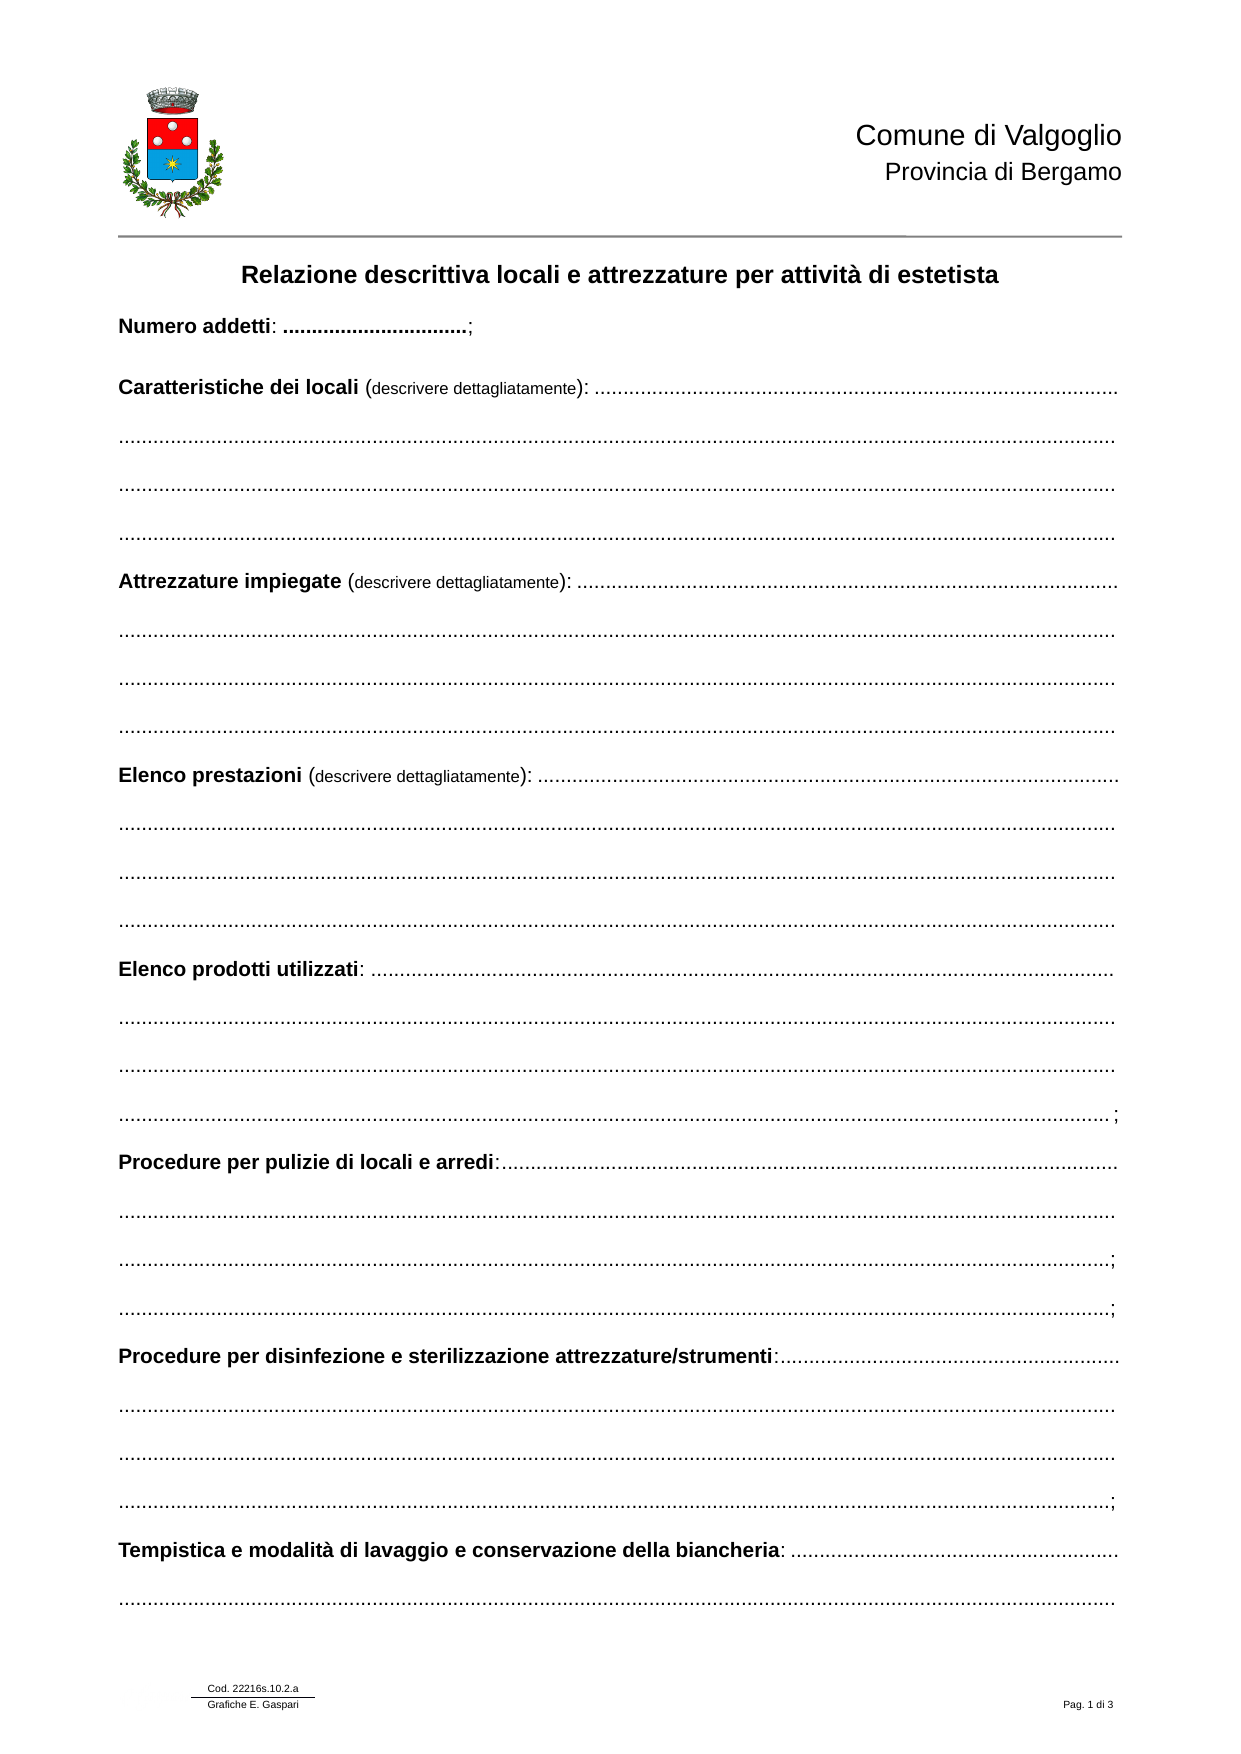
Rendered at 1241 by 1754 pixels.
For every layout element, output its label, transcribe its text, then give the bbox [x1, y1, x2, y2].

text Nell'elenco degli allegati [242, 213, 602, 235]
text ............................................................................................................................................................................. [118, 1005, 1122, 1029]
text Provincia di Bergamo [224, 157, 1122, 185]
picture [122, 87, 224, 219]
text ............................................................................................................................................................................. [118, 1392, 1122, 1416]
text ............................................................................................................................................................................; [118, 1247, 1122, 1271]
text ............................................................................................................................................................................. [118, 617, 1122, 641]
text Caratteristiche dei locali (descrivere dettagliatamente): ........................................................................................... [118, 375, 1122, 399]
text ............................................................................................................................................................................. [118, 859, 1122, 883]
text ............................................................................................................................................................................. [118, 714, 1122, 738]
text ............................................................................................................................................................................. [118, 424, 1122, 448]
text ............................................................................................................................................................................ ; [118, 1102, 1122, 1126]
text Elenco prestazioni (descrivere dettagliatamente): ..................................................................................................... [118, 763, 1122, 787]
text ............................................................................................................................................................................. [118, 1586, 1122, 1610]
subtitle Relazione descrittiva locali e attrezzature per attività di estetista [118, 261, 1122, 289]
text ............................................................................................................................................................................. [118, 1053, 1122, 1077]
text Elenco prodotti utilizzati: ................................................................................................................................. [118, 956, 1122, 980]
text ............................................................................................................................................................................. [118, 666, 1122, 690]
text ............................................................................................................................................................................. [118, 811, 1122, 835]
text ............................................................................................................................................................................. [118, 521, 1122, 544]
text Numero addetti: ................................; [118, 314, 1122, 338]
text ............................................................................................................................................................................. [118, 1441, 1122, 1465]
text ............................................................................................................................................................................. [118, 908, 1122, 932]
text Comune di Valgoglio [224, 118, 1122, 152]
text Procedure per pulizie di locali e arredi: ........................................................................................................... [118, 1150, 1122, 1174]
text ............................................................................................................................................................................. [118, 472, 1122, 496]
text ............................................................................................................................................................................; [118, 1296, 1122, 1319]
text Procedure per disinfezione e sterilizzazione attrezzature/strumenti: ........................................................... [118, 1344, 1122, 1368]
text Attrezzature impiegate (descrivere dettagliatamente): .............................................................................................. [118, 569, 1122, 593]
text ............................................................................................................................................................................; [118, 1489, 1122, 1513]
text Tempistica e modalità di lavaggio e conservazione della biancheria: ......................................................... [118, 1538, 1122, 1562]
text ............................................................................................................................................................................. [118, 1199, 1122, 1223]
